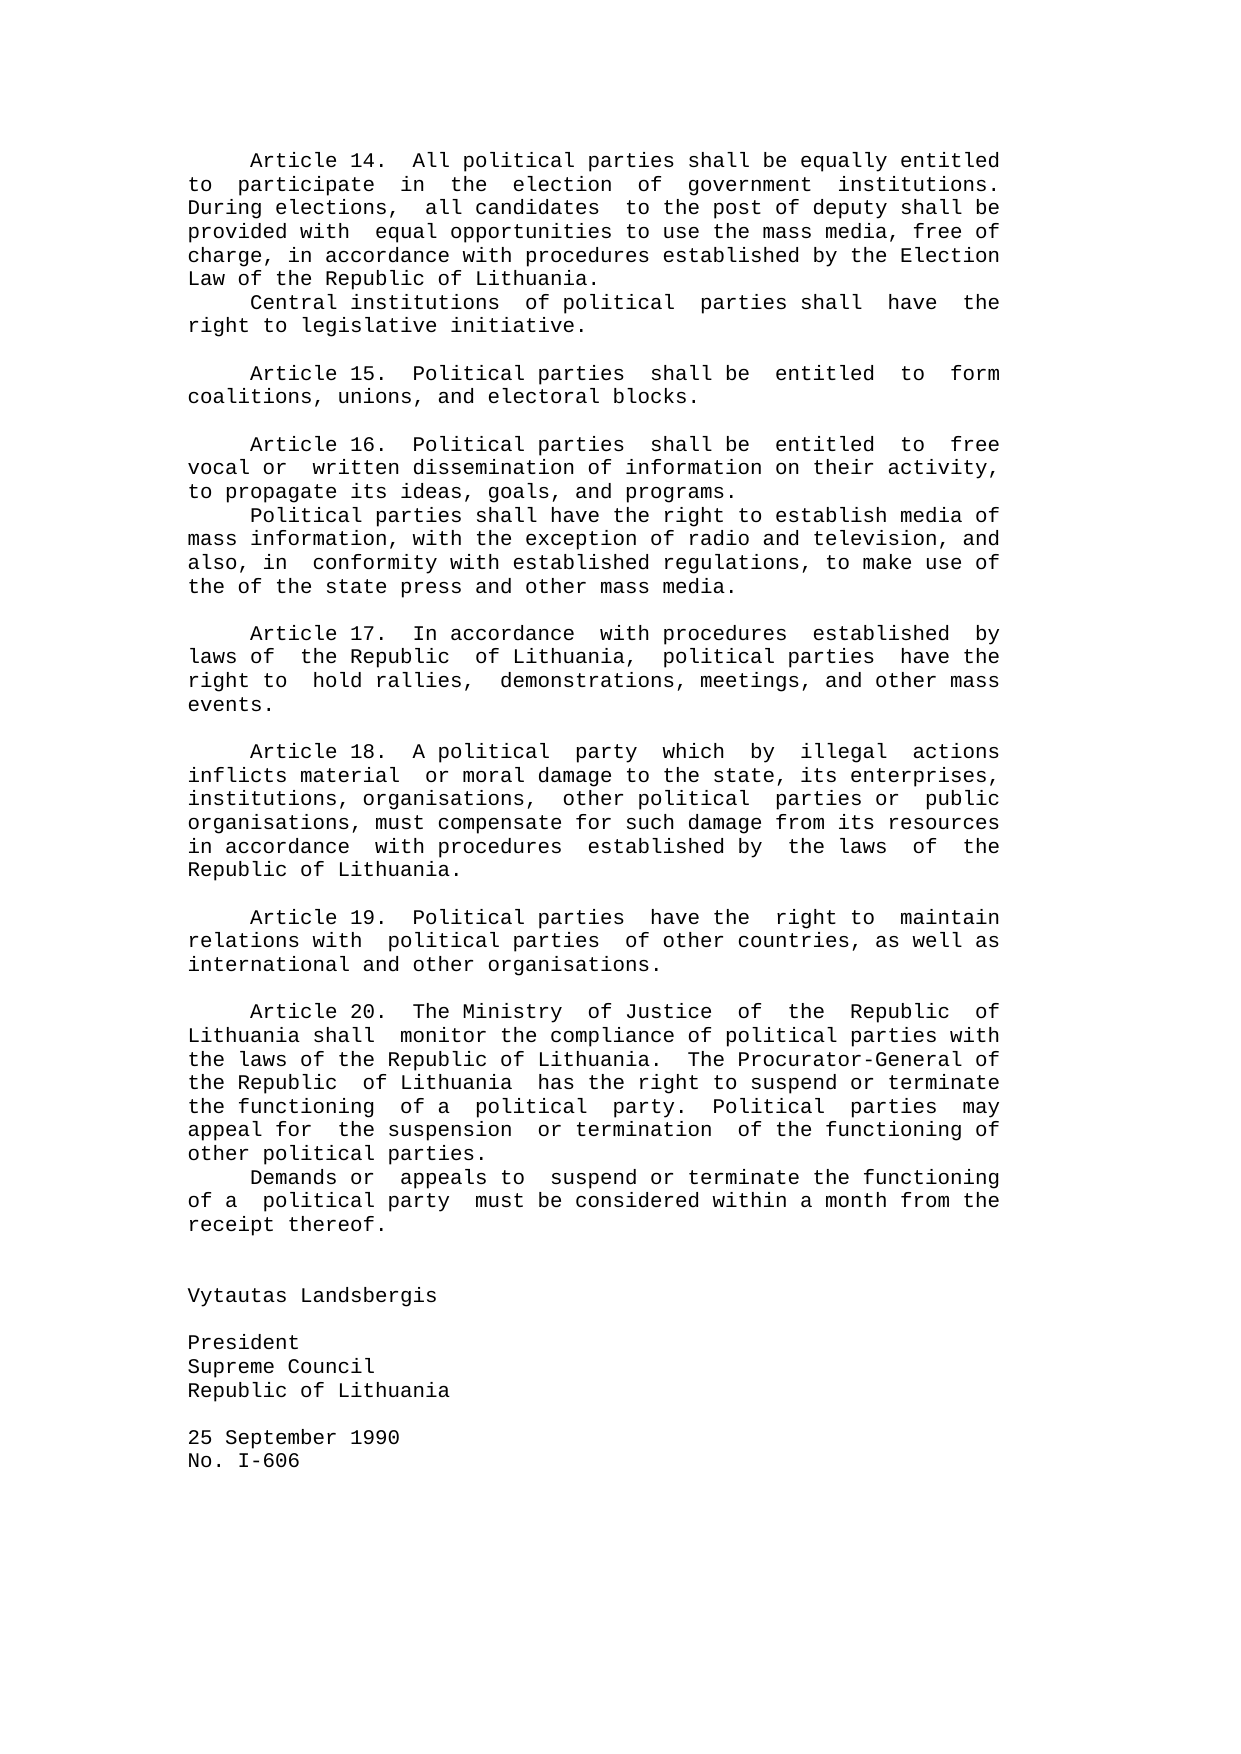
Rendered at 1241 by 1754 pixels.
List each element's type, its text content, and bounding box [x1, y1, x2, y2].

text right to hold rallies, demonstrations, meetings, and other mass [187, 670, 1053, 694]
text organisations, must compensate for such damage from its resources [187, 812, 1053, 836]
text 25 September 1990 [187, 1427, 1053, 1451]
text receipt thereof. [187, 1214, 1053, 1238]
text President [187, 1332, 1053, 1356]
text Article 20. The Ministry of Justice of the Republic of [187, 1001, 1053, 1025]
text During elections, all candidates to the post of deputy shall be [187, 197, 1053, 221]
text Article 17. In accordance with procedures established by [187, 623, 1053, 647]
text Vytautas Landsbergis [187, 1285, 1053, 1309]
text of a political party must be considered within a month from the [187, 1190, 1053, 1214]
text Article 15. Political parties shall be entitled to form [187, 363, 1053, 386]
text appeal for the suspension or termination of the functioning of [187, 1119, 1053, 1143]
text to participate in the election of government institutions. [187, 174, 1053, 197]
text Article 19. Political parties have the right to maintain [187, 907, 1053, 930]
text Supreme Council [187, 1356, 1053, 1379]
text relations with political parties of other countries, as well as [187, 930, 1053, 954]
text inflicts material or moral damage to the state, its enterprises, [187, 765, 1053, 788]
text institutions, organisations, other political parties or public [187, 788, 1053, 812]
text the of the state press and other mass media. [187, 576, 1053, 599]
text Article 16. Political parties shall be entitled to free [187, 434, 1053, 457]
text other political parties. [187, 1143, 1053, 1167]
text Article 18. A political party which by illegal actions [187, 741, 1053, 765]
text Law of the Republic of Lithuania. [187, 268, 1053, 292]
text laws of the Republic of Lithuania, political parties have the [187, 647, 1053, 670]
text No. I-606 [187, 1451, 1053, 1474]
text mass information, with the exception of radio and television, and [187, 528, 1053, 552]
text international and other organisations. [187, 954, 1053, 978]
text coalitions, unions, and electoral blocks. [187, 386, 1053, 410]
text Political parties shall have the right to establish media of [187, 505, 1053, 528]
text in accordance with procedures established by the laws of the [187, 836, 1053, 859]
text right to legislative initiative. [187, 316, 1053, 339]
text Central institutions of political parties shall have the [187, 292, 1053, 316]
text Republic of Lithuania [187, 1379, 1053, 1403]
text the functioning of a political party. Political parties may [187, 1096, 1053, 1119]
text Article 14. All political parties shall be equally entitled [187, 150, 1053, 174]
text provided with equal opportunities to use the mass media, free of [187, 221, 1053, 244]
text the Republic of Lithuania has the right to suspend or terminate [187, 1072, 1053, 1096]
text Lithuania shall monitor the compliance of political parties with [187, 1025, 1053, 1048]
text vocal or written dissemination of information on their activity, [187, 457, 1053, 481]
text to propagate its ideas, goals, and programs. [187, 481, 1053, 505]
text Republic of Lithuania. [187, 859, 1053, 883]
text the laws of the Republic of Lithuania. The Procurator-General of [187, 1048, 1053, 1072]
text Demands or appeals to suspend or terminate the functioning [187, 1167, 1053, 1190]
text charge, in accordance with procedures established by the Election [187, 244, 1053, 268]
text also, in conformity with established regulations, to make use of [187, 552, 1053, 576]
text events. [187, 694, 1053, 717]
